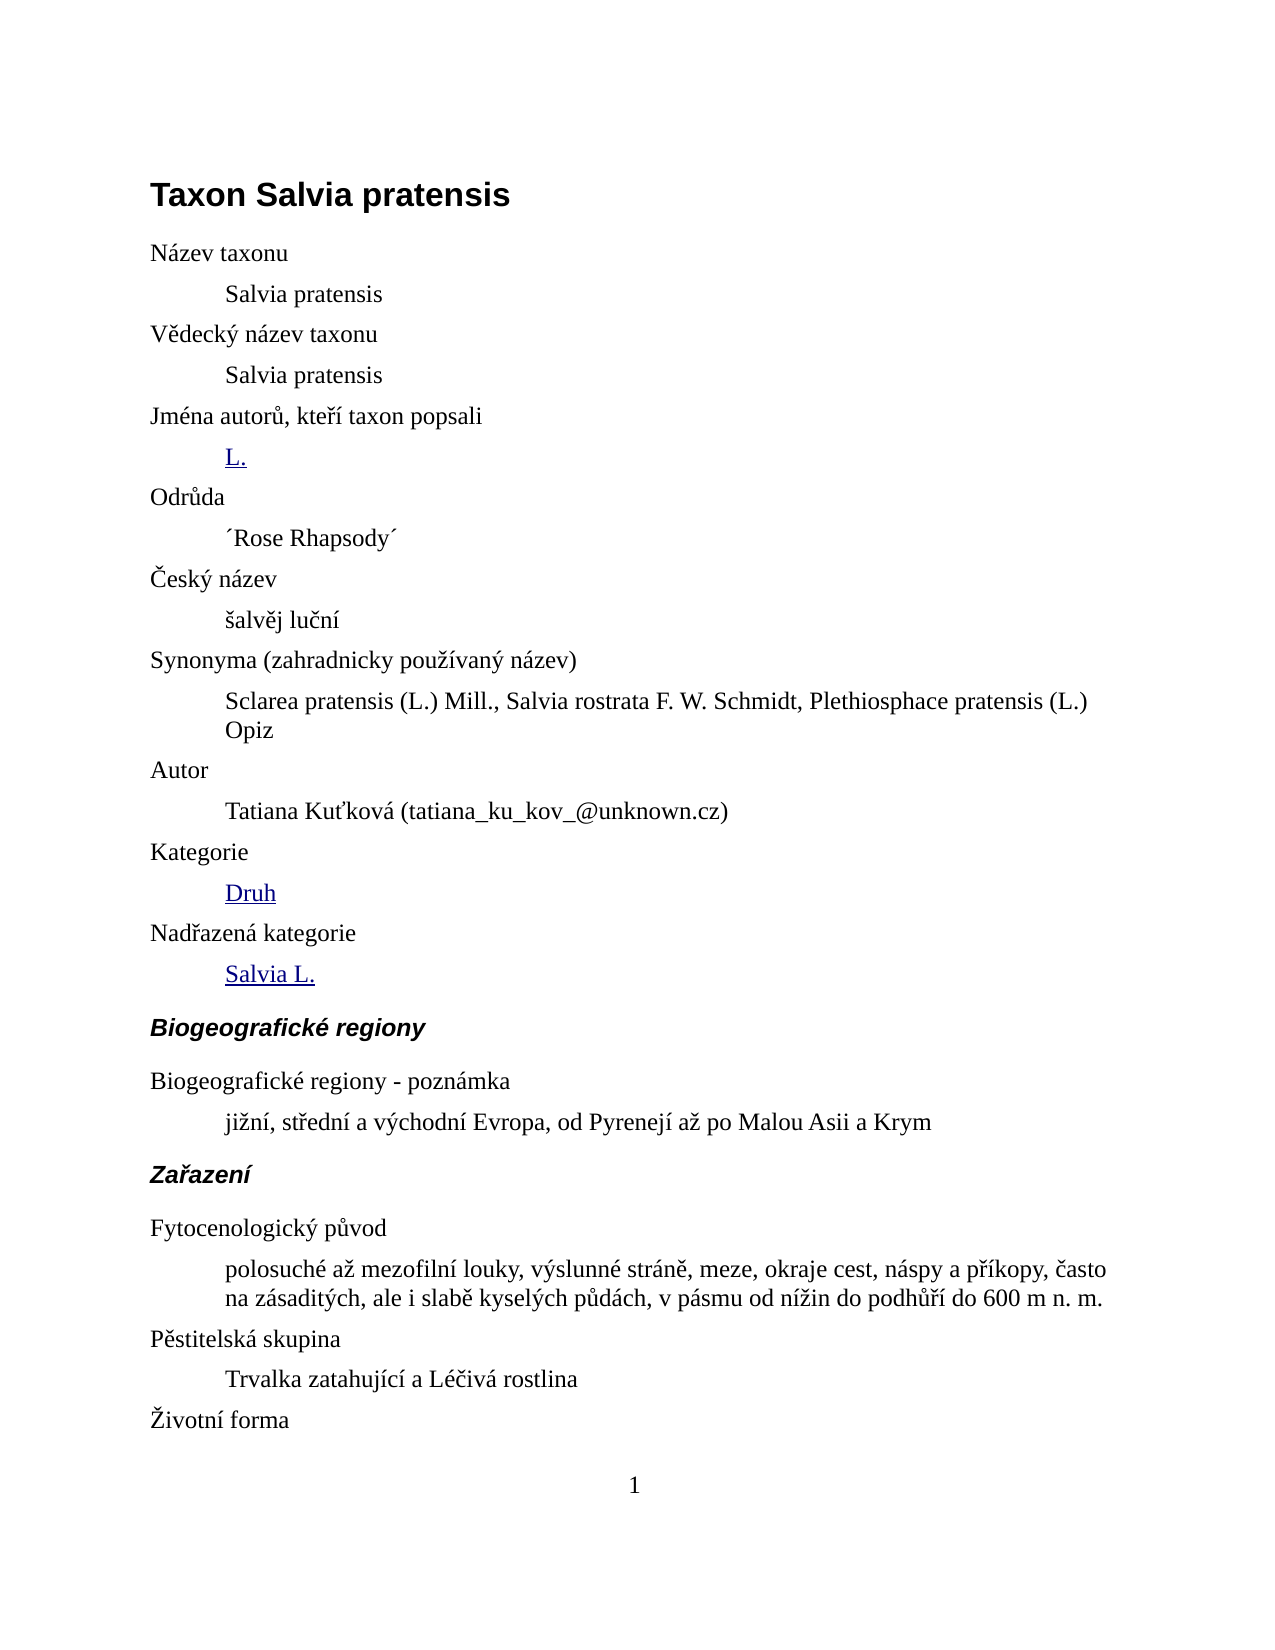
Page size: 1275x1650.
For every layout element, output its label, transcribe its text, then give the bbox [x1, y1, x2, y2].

text jižní, střední a východní Evropa, od Pyrenejí až po Malou Asii a Krym [225, 1107, 1125, 1136]
text Vědecký název taxonu [150, 319, 1125, 348]
text Nadřazená kategorie [150, 918, 1125, 947]
text Salvia pratensis [225, 360, 1125, 389]
text Trvalka zatahující a Léčivá rostlina [225, 1364, 1125, 1393]
text ´Rose Rhapsody´ [225, 523, 1125, 552]
text Biogeografické regiony - poznámka [150, 1066, 1125, 1095]
text Kategorie [150, 837, 1125, 866]
text Druh [225, 878, 1125, 907]
text Salvia pratensis [225, 279, 1125, 308]
text Český název [150, 564, 1125, 593]
text Autor [150, 756, 1125, 784]
text Životní forma [150, 1405, 1125, 1434]
text Odrůda [150, 482, 1125, 511]
subtitle Biogeografické regiony [150, 1013, 1125, 1042]
text polosuché až mezofilní louky, výslunné stráně, meze, okraje cest, náspy a příkopy, často na zásaditých, ale i slabě kyselých půdách, v pásmu od nížin do podhůří do 600 m n. m. [225, 1254, 1125, 1312]
text Název taxonu [150, 238, 1125, 267]
subtitle Taxon Salvia pratensis [150, 175, 1125, 214]
text Pěstitelská skupina [150, 1324, 1125, 1352]
text Jména autorů, kteří taxon popsali [150, 401, 1125, 430]
text L. [225, 442, 1125, 471]
subtitle Zařazení [150, 1161, 1125, 1189]
text Sclarea pratensis (L.) Mill., Salvia rostrata F. W. Schmidt, Plethiosphace pratensis (L.) Opiz [225, 686, 1125, 744]
text Tatiana Kuťková (tatiana_ku_kov_@unknown.cz) [225, 796, 1125, 825]
text Synonyma (zahradnicky používaný název) [150, 645, 1125, 674]
text Fytocenologický původ [150, 1213, 1125, 1242]
text Salvia L. [225, 959, 1125, 988]
text šalvěj luční [225, 605, 1125, 633]
